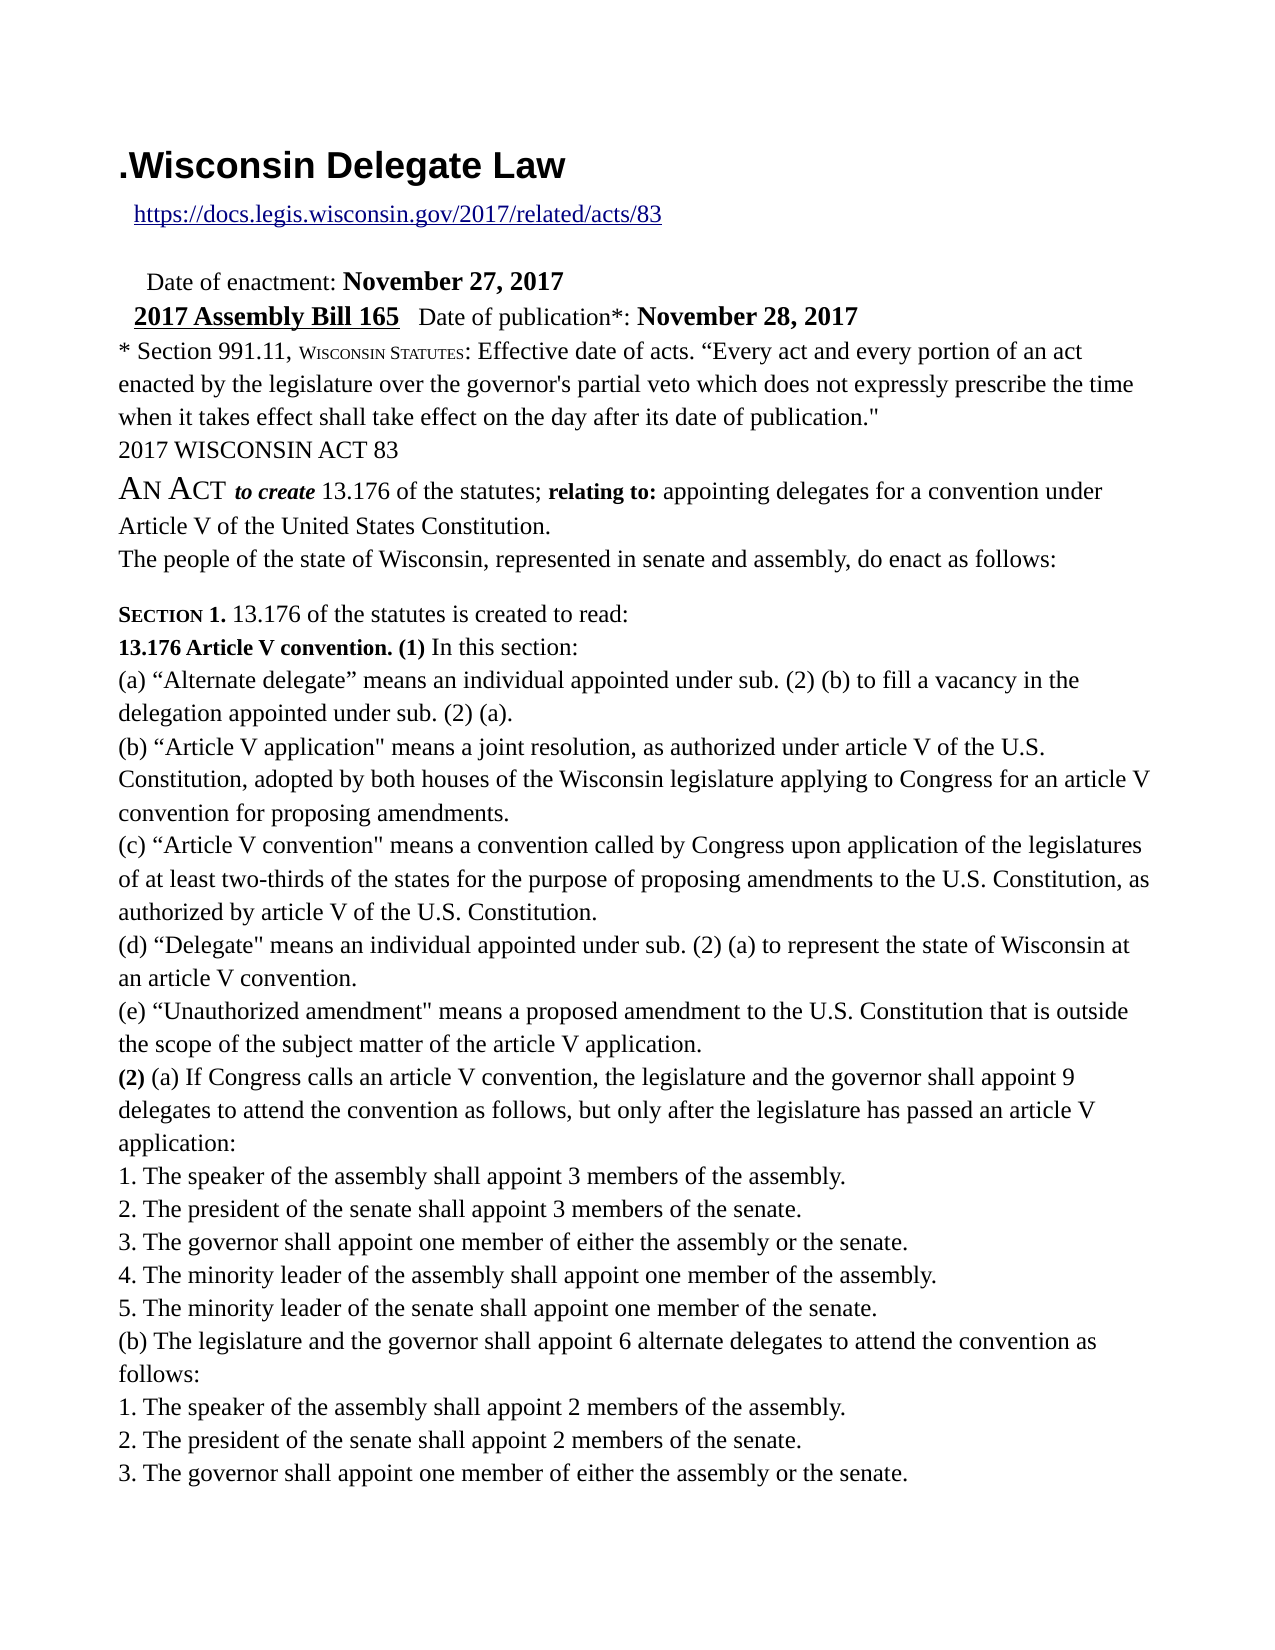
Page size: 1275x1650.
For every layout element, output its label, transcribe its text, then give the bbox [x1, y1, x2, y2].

text (b) “Article V application" means a joint resolution, as authorized under article V of the U.S. Constitution, adopted by both houses of the Wisconsin legislature applying to Congress for an article V convention for proposing amendments. [118, 732, 1157, 826]
text 1. The speaker of the assembly shall appoint 2 members of the assembly. [118, 1392, 1157, 1421]
text 2. The president of the senate shall appoint 2 members of the senate. [118, 1425, 1157, 1454]
text 2. The president of the senate shall appoint 3 members of the senate. [118, 1194, 1157, 1223]
text Section 1. 13.176 of the statutes is created to read: [118, 599, 1157, 628]
text (c) “Article V convention" means a convention called by Congress upon application of the legislatures of at least two-thirds of the states for the purpose of proposing amendments to the U.S. Constitution, as authorized by article V of the U.S. Constitution. [118, 831, 1157, 925]
text 2017 WISCONSIN ACT 83 [118, 435, 1157, 464]
text * Section 991.11, Wisconsin Statutes: Effective date of acts. “Every act and every portion of an act enacted by the legislature over the governor's partial veto which does not expressly prescribe the time when it takes effect shall take effect on the day after its date of publication." [118, 336, 1157, 431]
text (e) “Unauthorized amendment" means a proposed amendment to the U.S. Constitution that is outside the scope of the subject matter of the article V application. [118, 996, 1157, 1057]
text (a) “Alternate delegate” means an individual appointed under sub. (2) (b) to fill a vacancy in the delegation appointed under sub. (2) (a). [118, 666, 1157, 727]
text (b) The legislature and the governor shall appoint 6 alternate delegates to attend the convention as follows: [118, 1326, 1157, 1388]
text Date of enactment: November 27, 2017 2017 Assembly Bill 165 Date of publication*: November 28, 2017 [134, 265, 1157, 332]
text An Act to create 13.176 of the statutes; relating to: appointing delegates for a convention under Article V of the United States Constitution. [118, 468, 1157, 540]
text 3. The governor shall appoint one member of either the assembly or the senate. [118, 1227, 1157, 1256]
text 5. The minority leader of the senate shall appoint one member of the senate. [118, 1293, 1157, 1322]
text The people of the state of Wisconsin, represented in senate and assembly, do enact as follows: [118, 544, 1157, 573]
text (d) “Delegate" means an individual appointed under sub. (2) (a) to represent the state of Wisconsin at an article V convention. [118, 930, 1157, 991]
text 1. The speaker of the assembly shall appoint 3 members of the assembly. [118, 1161, 1157, 1189]
text 3. The governor shall appoint one member of either the assembly or the senate. [118, 1458, 1157, 1487]
text 13.176 Article V convention. (1) In this section: [118, 632, 1157, 661]
subtitle Wisconsin Delegate Law [118, 143, 1157, 186]
text 4. The minority leader of the assembly shall appoint one member of the assembly. [118, 1260, 1157, 1289]
text (2) (a) If Congress calls an article V convention, the legislature and the governor shall appoint 9 delegates to attend the convention as follows, but only after the legislature has passed an article V application: [118, 1062, 1157, 1157]
text https://docs.legis.wisconsin.gov/2017/related/acts/83 [134, 199, 1157, 227]
